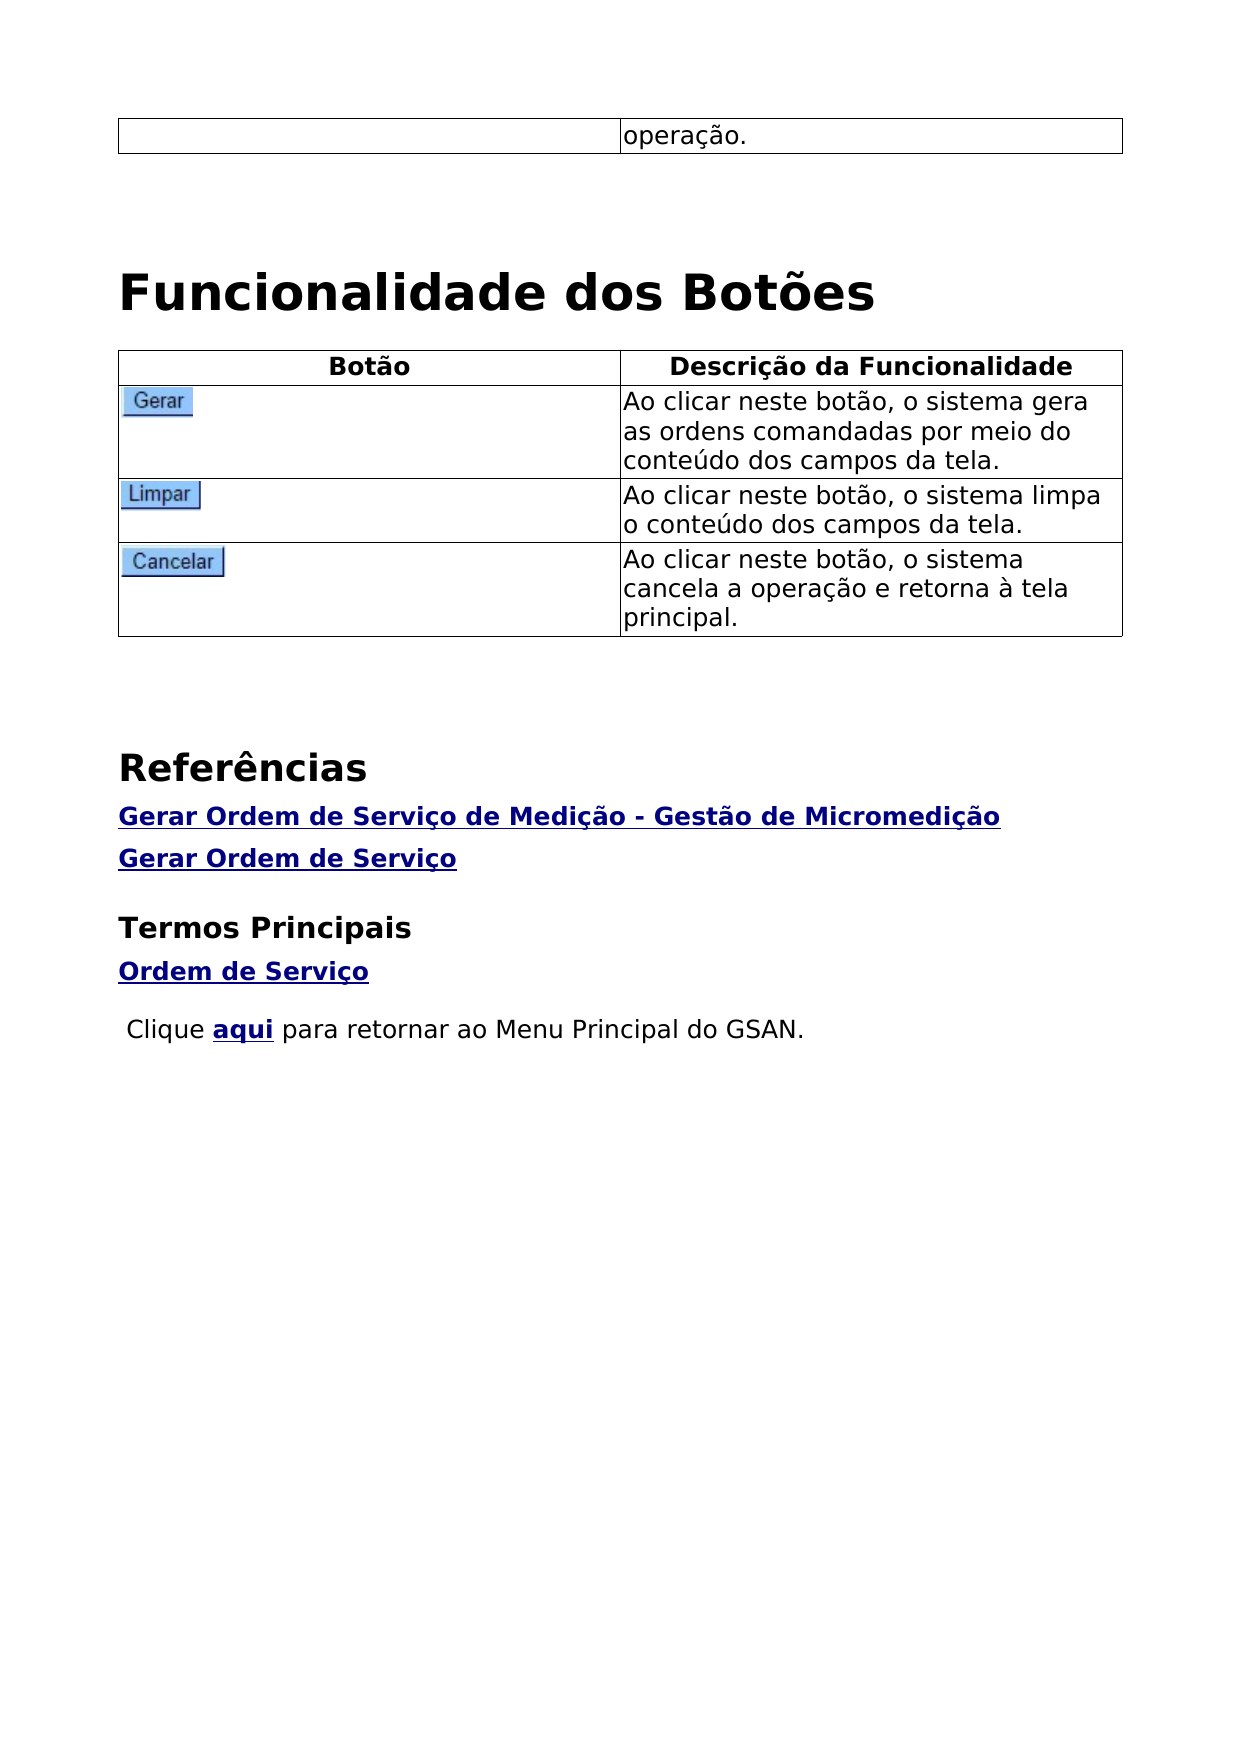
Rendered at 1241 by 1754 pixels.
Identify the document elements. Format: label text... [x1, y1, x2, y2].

table_cell Ao clicar neste botão, o sistema cancela a operação e retorna à tela principal. [621, 543, 1122, 636]
table_cell Ao clicar neste botão, o sistema limpa o conteúdo dos campos da tela. [621, 479, 1122, 542]
table_header Descrição da Funcionalidade [621, 351, 1122, 384]
table_cell operação. [621, 119, 1122, 153]
text Gerar Ordem de Serviço de Medição - Gestão de Micromedição [118, 803, 1122, 832]
table_cell Ao clicar neste botão, o sistema gera as ordens comandadas por meio do conteúdo dos campos da tela. [621, 386, 1122, 478]
table_cell [119, 386, 620, 478]
subtitle Referências [118, 746, 1122, 790]
text Ordem de Serviço Clique aqui para retornar ao Menu Principal do GSAN. [118, 957, 1122, 1045]
table_cell [119, 543, 620, 636]
text Gerar Ordem de Serviço [118, 844, 1122, 873]
table_cell [119, 119, 620, 153]
picture [121, 387, 193, 418]
table_header Botão [119, 351, 620, 384]
subtitle Termos Principais [118, 911, 1122, 945]
picture [121, 545, 226, 577]
table_cell [119, 479, 620, 542]
picture [121, 481, 201, 511]
subtitle Funcionalidade dos Botões [118, 264, 1122, 322]
